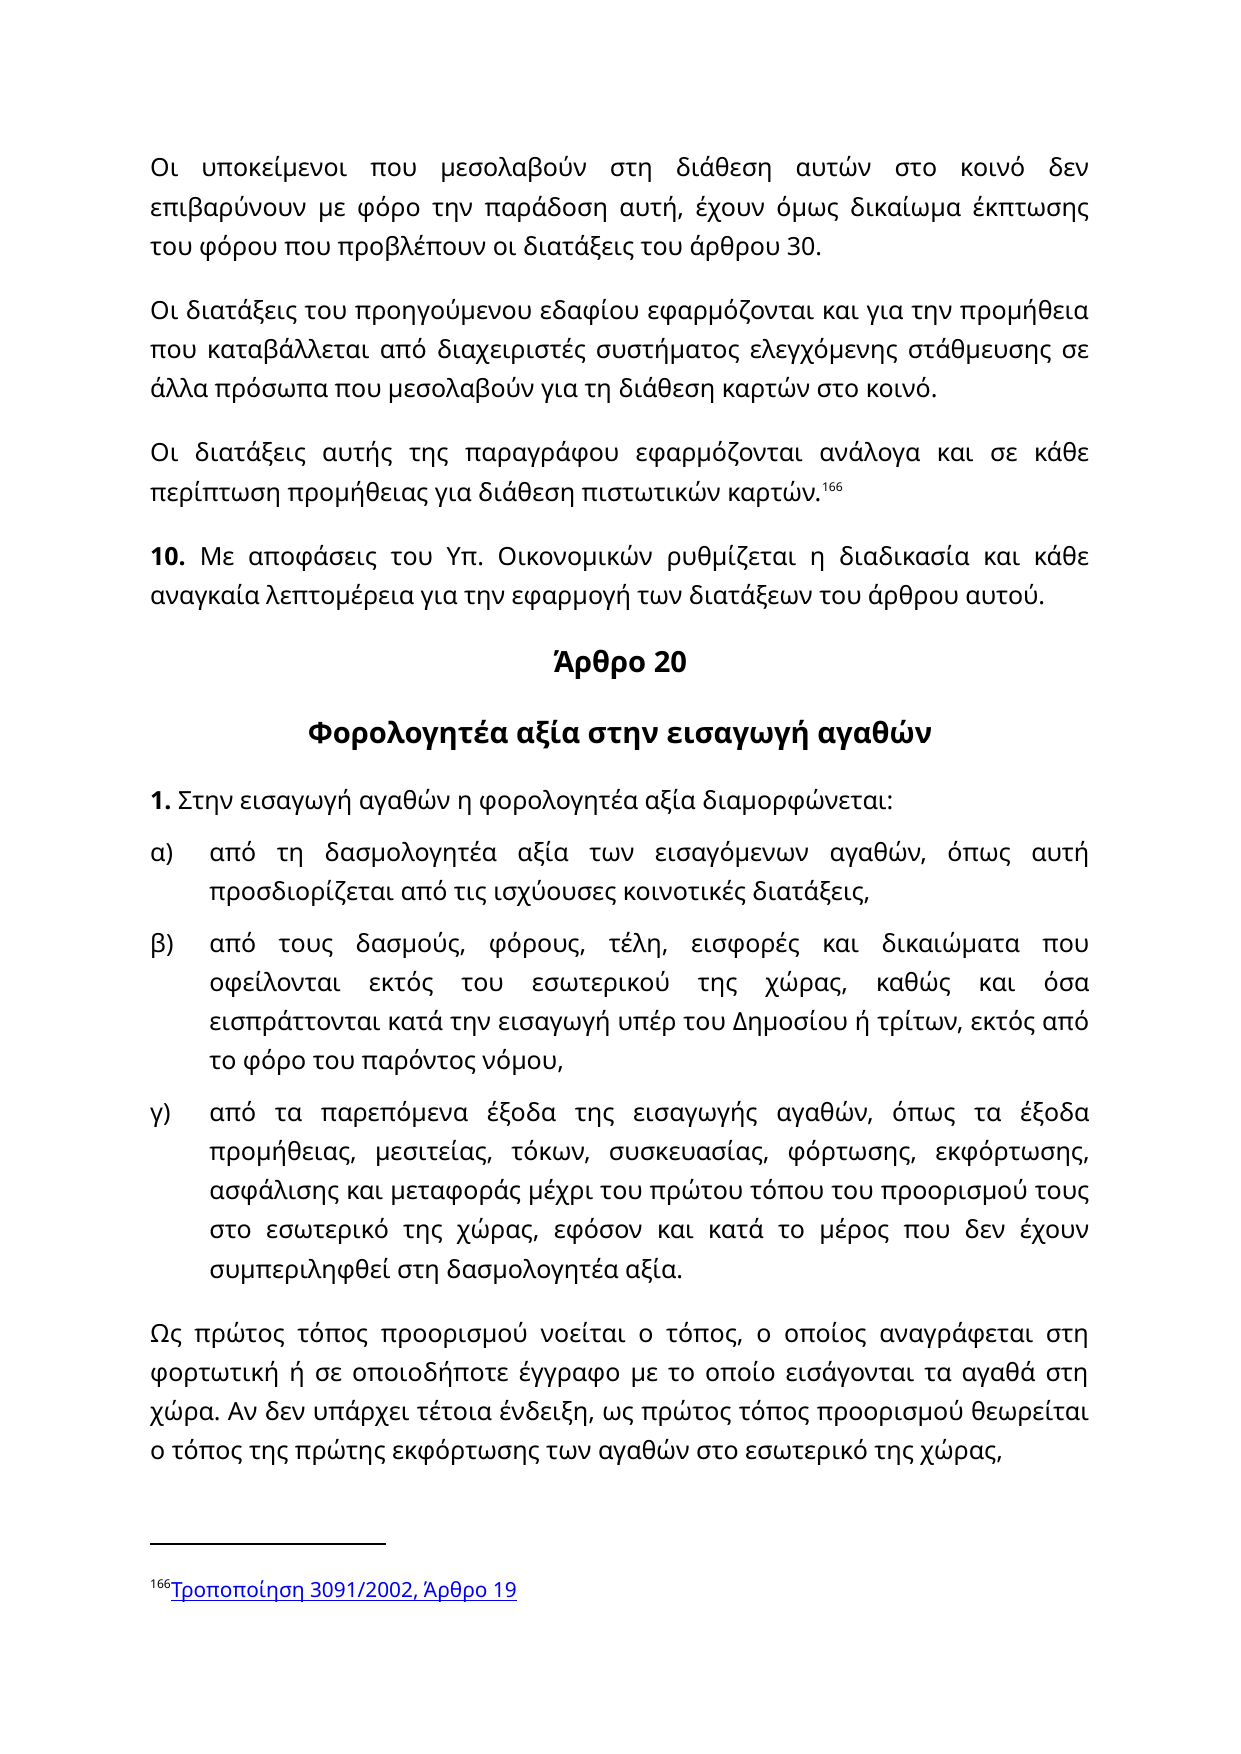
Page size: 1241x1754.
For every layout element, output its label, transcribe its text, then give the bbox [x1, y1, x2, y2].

list α) από τη δασμολογητέα αξία των εισαγόμενων αγαθών, όπως αυτή προσδιορίζεται από τις ισχύουσες κοινοτικές διατάξεις, [150, 834, 1090, 908]
text 10. Με αποφάσεις του Υπ. Οικονομικών ρυθμίζεται η διαδικασία και κάθε αναγκαία λεπτομέρεια για την εφαρμογή των διατάξεων του άρθρου αυτού. [150, 538, 1090, 612]
text 1. Στην εισαγωγή αγαθών η φορολογητέα αξία διαμορφώνεται: [150, 783, 1090, 817]
list γ) από τα παρεπόμενα έξοδα της εισαγωγής αγαθών, όπως τα έξοδα προμήθειας, μεσιτείας, τόκων, συσκευασίας, φόρτωσης, εκφόρτωσης, ασφάλισης και μεταφοράς μέχρι του πρώτου τόπου του προορισμού τους στο εσωτερικό της χώρας, εφόσον και κατά το μέρος που δεν έχουν συμπεριληφθεί στη δασμολογητέα αξία. [150, 1094, 1090, 1285]
text Οι διατάξεις αυτής της παραγράφου εφαρμόζονται ανάλογα και σε κάθε περίπτωση προμήθειας για διάθεση πιστωτικών καρτών. [150, 435, 1090, 508]
text Οι υποκείμενοι που μεσολαβούν στη διάθεση αυτών στο κοινό δεν επιβαρύνουν με φόρο την παράδοση αυτή, έχουν όμως δικαίωμα έκπτωσης του φόρου που προβλέπουν οι διατάξεις του άρθρου 30. [150, 150, 1090, 262]
text Ως πρώτος τόπος προορισμού νοείται ο τόπος, ο οποίος αναγράφεται στη φορτωτική ή σε οποιοδήποτε έγγραφο με το οποίο εισάγονται τα αγαθά στη χώρα. Αν δεν υπάρχει τέτοια ένδειξη, ως πρώτος τόπος προορισμού θεωρείται ο τόπος της πρώτης εκφόρτωσης των αγαθών στο εσωτερικό της χώρας, [150, 1315, 1090, 1467]
text Τροποποίηση 3091/2002, Άρθρο 19 [150, 1576, 1090, 1604]
subtitle Φορολογητέα αξία στην εισαγωγή αγαθών [150, 712, 1090, 752]
subtitle Άρθρο 20 [150, 642, 1090, 681]
list β) από τους δασμούς, φόρους, τέλη, εισφορές και δικαιώματα που οφείλονται εκτός του εσωτερικού της χώρας, καθώς και όσα εισπράττονται κατά την εισαγωγή υπέρ του Δημοσίου ή τρίτων, εκτός από το φόρο του παρόντος νόμου, [150, 925, 1090, 1077]
text Οι διατάξεις του προηγούμενου εδαφίου εφαρμόζονται και για την προμήθεια που καταβάλλεται από διαχειριστές συστήματος ελεγχόμενης στάθμευσης σε άλλα πρόσωπα που μεσολαβούν για τη διάθεση καρτών στο κοινό. [150, 292, 1090, 405]
